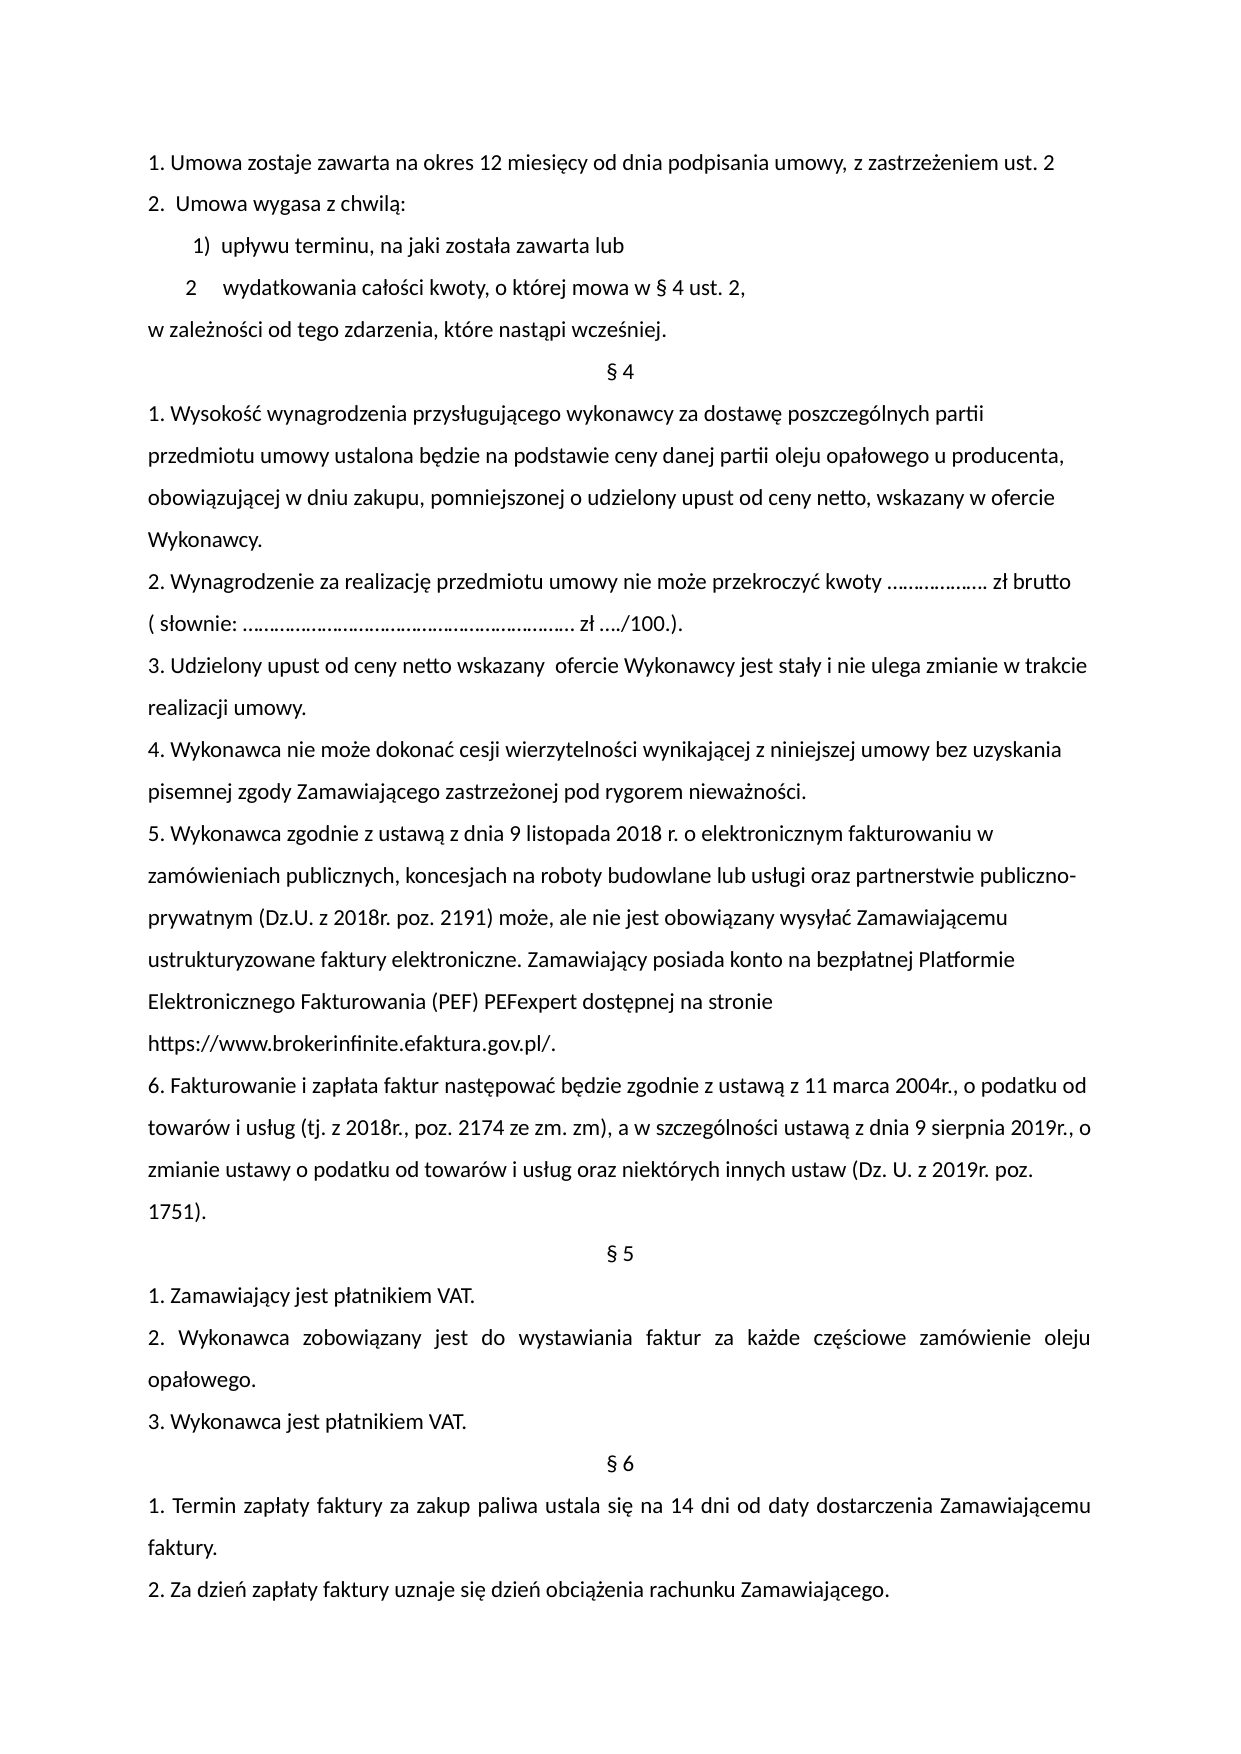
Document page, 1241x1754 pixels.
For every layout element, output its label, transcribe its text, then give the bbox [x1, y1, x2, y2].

text 1. Zamawiający jest płatnikiem VAT. [148, 1281, 1093, 1309]
text 1. Wysokość wynagrodzenia przysługującego wykonawcy za dostawę poszczególnych partii przedmiotu umowy ustalona będzie na podstawie ceny danej partii oleju opałowego u producenta, obowiązującej w dniu zakupu, pomniejszonej o udzielony upust od ceny netto, wskazany w ofercie Wykonawcy. [148, 399, 1093, 553]
text § 6 [148, 1449, 1093, 1477]
text § 5 [148, 1239, 1093, 1267]
text 1. Termin zapłaty faktury za zakup paliwa ustala się na 14 dni od daty dostarczenia Zamawiającemu faktury. [148, 1491, 1093, 1561]
text 1) upływu terminu, na jaki została zawarta lub [148, 232, 1093, 259]
text 1. Umowa zostaje zawarta na okres 12 miesięcy od dnia podpisania umowy, z zastrzeżeniem ust. 2 [148, 148, 1093, 176]
text 5. Wykonawca zgodnie z ustawą z dnia 9 listopada 2018 r. o elektronicznym fakturowaniu w zamówieniach publicznych, koncesjach na roboty budowlane lub usługi oraz partnerstwie publiczno-prywatnym (Dz.U. z 2018r. poz. 2191) może, ale nie jest obowiązany wysyłać Zamawiającemu ustrukturyzowane faktury elektroniczne. Zamawiający posiada konto na bezpłatnej Platformie Elektronicznego Fakturowania (PEF) PEFexpert dostępnej na stronie https://www.brokerinfinite.efaktura.gov.pl/. [148, 819, 1093, 1057]
text 2. Za dzień zapłaty faktury uznaje się dzień obciążenia rachunku Zamawiającego. [148, 1575, 1093, 1603]
text 3. Udzielony upust od ceny netto wskazany ofercie Wykonawcy jest stały i nie ulega zmianie w trakcie realizacji umowy. [148, 651, 1093, 721]
list wydatkowania całości kwoty, o której mowa w § 4 ust. 2, [185, 273, 1093, 302]
text § 4 [148, 357, 1093, 386]
text 2. Umowa wygasa z chwilą: [148, 189, 1093, 218]
text w zależności od tego zdarzenia, które nastąpi wcześniej. [148, 316, 1093, 343]
text 3. Wykonawca jest płatnikiem VAT. [148, 1407, 1093, 1435]
text 6. Fakturowanie i zapłata faktur następować będzie zgodnie z ustawą z 11 marca 2004r., o podatku od towarów i usług (tj. z 2018r., poz. 2174 ze zm. zm), a w szczególności ustawą z dnia 9 sierpnia 2019r., o zmianie ustawy o podatku od towarów i usług oraz niektórych innych ustaw (Dz. U. z 2019r. poz. 1751). [148, 1071, 1093, 1225]
text 2. Wynagrodzenie za realizację przedmiotu umowy nie może przekroczyć kwoty ………………. zł brutto ( słownie: ……………………………………………………… zł …./100.). [148, 567, 1093, 637]
text 2. Wykonawca zobowiązany jest do wystawiania faktur za każde częściowe zamówienie oleju opałowego. [148, 1323, 1093, 1393]
text 4. Wykonawca nie może dokonać cesji wierzytelności wynikającej z niniejszej umowy bez uzyskania pisemnej zgody Zamawiającego zastrzeżonej pod rygorem nieważności. [148, 735, 1093, 805]
